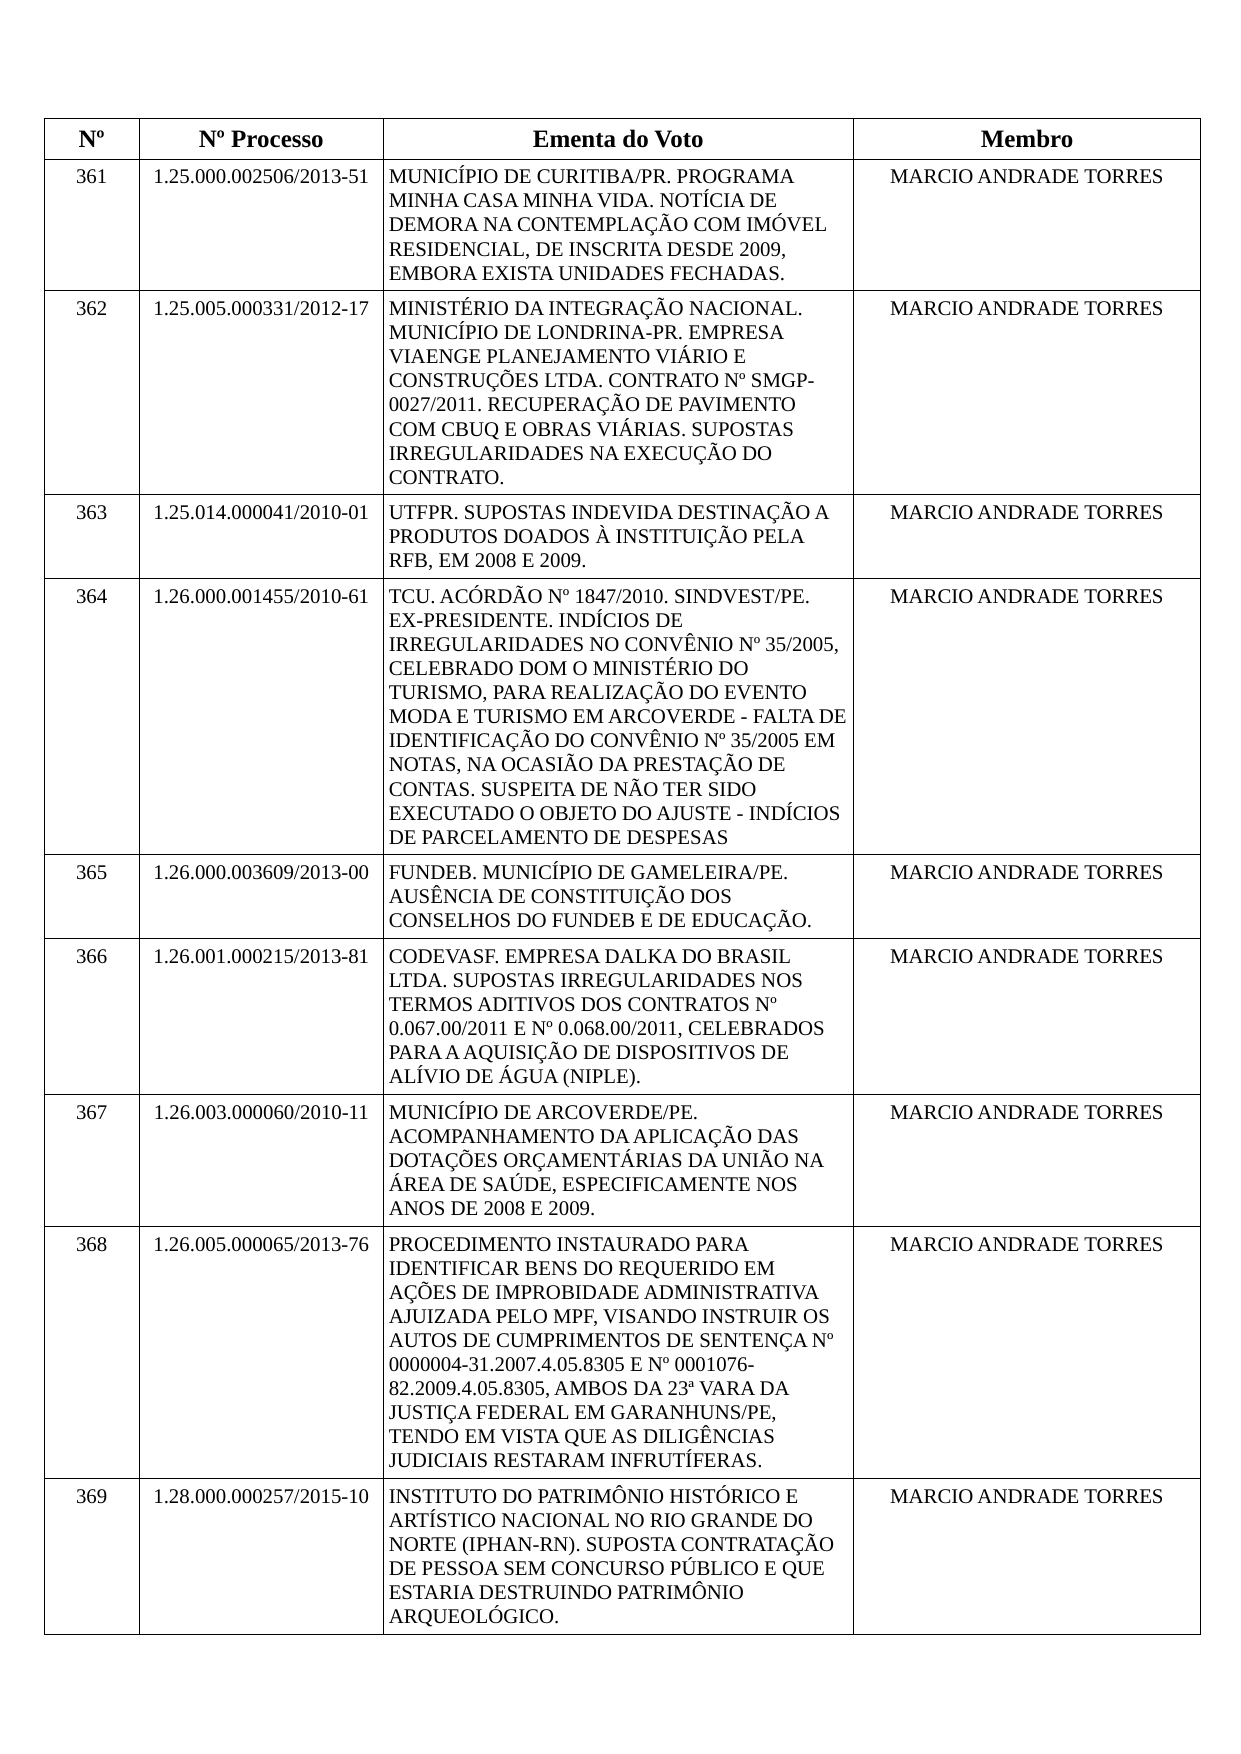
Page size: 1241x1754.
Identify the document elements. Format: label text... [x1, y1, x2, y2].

table_cell 365 [45, 855, 139, 938]
table_cell 368 [45, 1227, 139, 1478]
table_cell MARCIO ANDRADE TORRES [854, 1095, 1200, 1226]
table_cell 1.25.014.000041/2010-01 [140, 495, 383, 578]
table_cell 369 [45, 1479, 139, 1634]
table_cell MARCIO ANDRADE TORRES [854, 1479, 1200, 1634]
table_cell 362 [45, 291, 139, 494]
table_cell 367 [45, 1095, 139, 1226]
table_header Ementa do Voto [384, 119, 853, 158]
table_cell 1.28.000.000257/2015-10 [140, 1479, 383, 1634]
table_header Nº Processo [140, 119, 383, 158]
table_header Nº [45, 119, 139, 158]
table_cell MUNICÍPIO DE CURITIBA/PR. PROGRAMA MINHA CASA MINHA VIDA. NOTÍCIA DE DEMORA NA CONTEMPLAÇÃO COM IMÓVEL RESIDENCIAL, DE INSCRITA DESDE 2009, EMBORA EXISTA UNIDADES FECHADAS. [384, 160, 853, 290]
table_cell FUNDEB. MUNICÍPIO DE GAMELEIRA/PE. AUSÊNCIA DE CONSTITUIÇÃO DOS CONSELHOS DO FUNDEB E DE EDUCAÇÃO. [384, 855, 853, 938]
table_cell 1.26.005.000065/2013-76 [140, 1227, 383, 1478]
table_cell MARCIO ANDRADE TORRES [854, 939, 1200, 1094]
table_cell PROCEDIMENTO INSTAURADO PARA IDENTIFICAR BENS DO REQUERIDO EM AÇÕES DE IMPROBIDADE ADMINISTRATIVA AJUIZADA PELO MPF, VISANDO INSTRUIR OS AUTOS DE CUMPRIMENTOS DE SENTENÇA Nº 0000004-31.2007.4.05.8305 E Nº 0001076-82.2009.4.05.8305, AMBOS DA 23ª VARA DA JUSTIÇA FEDERAL EM GARANHUNS/PE, TENDO EM VISTA QUE AS DILIGÊNCIAS JUDICIAIS RESTARAM INFRUTÍFERAS. [384, 1227, 853, 1478]
table_cell MARCIO ANDRADE TORRES [854, 855, 1200, 938]
table_cell TCU. ACÓRDÃO Nº 1847/2010. SINDVEST/PE. EX-PRESIDENTE. INDÍCIOS DE IRREGULARIDADES NO CONVÊNIO Nº 35/2005, CELEBRADO DOM O MINISTÉRIO DO TURISMO, PARA REALIZAÇÃO DO EVENTO MODA E TURISMO EM ARCOVERDE - FALTA DE IDENTIFICAÇÃO DO CONVÊNIO Nº 35/2005 EM NOTAS, NA OCASIÃO DA PRESTAÇÃO DE CONTAS. SUSPEITA DE NÃO TER SIDO EXECUTADO O OBJETO DO AJUSTE - INDÍCIOS DE PARCELAMENTO DE DESPESAS [384, 579, 853, 854]
table_cell 361 [45, 160, 139, 290]
table_cell INSTITUTO DO PATRIMÔNIO HISTÓRICO E ARTÍSTICO NACIONAL NO RIO GRANDE DO NORTE (IPHAN-RN). SUPOSTA CONTRATAÇÃO DE PESSOA SEM CONCURSO PÚBLICO E QUE ESTARIA DESTRUINDO PATRIMÔNIO ARQUEOLÓGICO. [384, 1479, 853, 1634]
table_cell MARCIO ANDRADE TORRES [854, 160, 1200, 290]
table_cell UTFPR. SUPOSTAS INDEVIDA DESTINAÇÃO A PRODUTOS DOADOS À INSTITUIÇÃO PELA RFB, EM 2008 E 2009. [384, 495, 853, 578]
table_cell MARCIO ANDRADE TORRES [854, 579, 1200, 854]
table_cell MUNICÍPIO DE ARCOVERDE/PE. ACOMPANHAMENTO DA APLICAÇÃO DAS DOTAÇÕES ORÇAMENTÁRIAS DA UNIÃO NA ÁREA DE SAÚDE, ESPECIFICAMENTE NOS ANOS DE 2008 E 2009. [384, 1095, 853, 1226]
table_cell MARCIO ANDRADE TORRES [854, 1227, 1200, 1478]
table_cell CODEVASF. EMPRESA DALKA DO BRASIL LTDA. SUPOSTAS IRREGULARIDADES NOS TERMOS ADITIVOS DOS CONTRATOS Nº 0.067.00/2011 E Nº 0.068.00/2011, CELEBRADOS PARA A AQUISIÇÃO DE DISPOSITIVOS DE ALÍVIO DE ÁGUA (NIPLE). [384, 939, 853, 1094]
table_cell MARCIO ANDRADE TORRES [854, 495, 1200, 578]
table_cell 363 [45, 495, 139, 578]
table_cell 1.26.001.000215/2013-81 [140, 939, 383, 1094]
table_cell 364 [45, 579, 139, 854]
table_cell 1.26.003.000060/2010-11 [140, 1095, 383, 1226]
table_header Membro [854, 119, 1200, 158]
table_cell 366 [45, 939, 139, 1094]
table_cell 1.26.000.001455/2010-61 [140, 579, 383, 854]
table_cell MARCIO ANDRADE TORRES [854, 291, 1200, 494]
table_cell MINISTÉRIO DA INTEGRAÇÃO NACIONAL. MUNICÍPIO DE LONDRINA-PR. EMPRESA VIAENGE PLANEJAMENTO VIÁRIO E CONSTRUÇÕES LTDA. CONTRATO Nº SMGP-0027/2011. RECUPERAÇÃO DE PAVIMENTO COM CBUQ E OBRAS VIÁRIAS. SUPOSTAS IRREGULARIDADES NA EXECUÇÃO DO CONTRATO. [384, 291, 853, 494]
table_cell 1.25.000.002506/2013-51 [140, 160, 383, 290]
table_cell 1.25.005.000331/2012-17 [140, 291, 383, 494]
table_cell 1.26.000.003609/2013-00 [140, 855, 383, 938]
